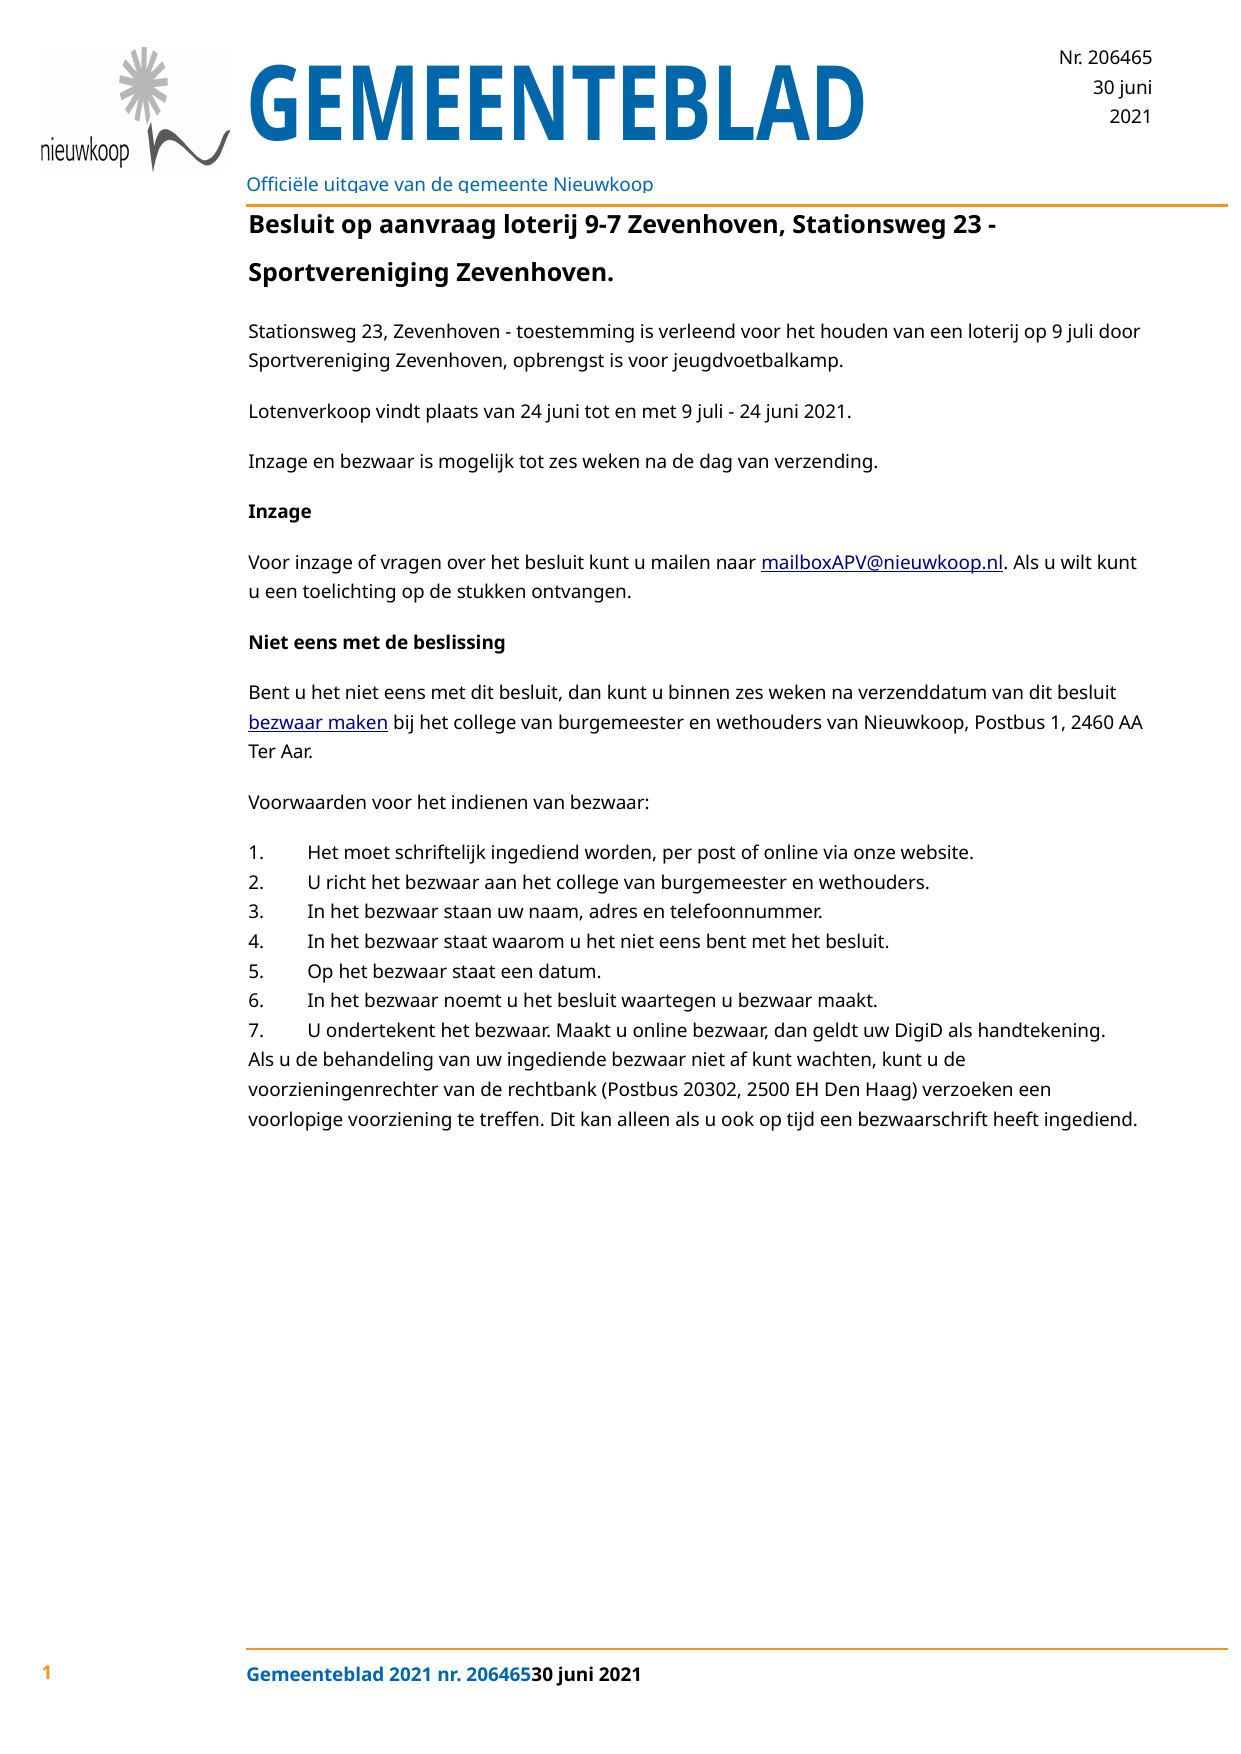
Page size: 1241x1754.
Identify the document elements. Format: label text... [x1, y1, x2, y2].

text Stationsweg 23, Zevenhoven - toestemming is verleend voor het houden van een loterij op 9 juli door Sportvereniging Zevenhoven, opbrengst is voor jeugdvoetbalkamp. [248, 318, 1152, 373]
text Inzage [248, 499, 1152, 524]
text Lotenverkoop vindt plaats van 24 juni tot en met 9 juli - 24 juni 2021. [248, 398, 1152, 424]
text Voorwaarden voor het indienen van bezwaar: [248, 789, 1152, 815]
text Als u de behandeling van uw ingediende bezwaar niet af kunt wachten, kunt u de voorzieningenrechter van de rechtbank (Postbus 20302, 2500 EH Den Haag) verzoeken een voorlopige voorziening te treffen. Dit kan alleen als u ook op tijd een bezwaarschrift heeft ingediend. [248, 1047, 1152, 1132]
list U richt het bezwaar aan het college van burgemeester en wethouders. [248, 869, 1152, 895]
text Bent u het niet eens met dit besluit, dan kunt u binnen zes weken na verzenddatum van dit besluit bezwaar maken bij het college van burgemeester en wethouders van Nieuwkoop, Postbus 1, 2460 AA Ter Aar. [248, 679, 1152, 764]
list Op het bezwaar staat een datum. [248, 958, 1152, 984]
list Het moet schriftelijk ingediend worden, per post of online via onze website. [248, 839, 1152, 865]
list In het bezwaar noemt u het besluit waartegen u bezwaar maakt. [248, 987, 1152, 1013]
picture [41, 47, 231, 172]
list In het bezwaar staat waarom u het niet eens bent met het besluit. [248, 928, 1152, 954]
text Voor inzage of vragen over het besluit kunt u mailen naar mailboxAPV@nieuwkoop.nl. Als u wilt kunt u een toelichting op de stukken ontvangen. [248, 549, 1152, 604]
text Niet eens met de beslissing [248, 629, 1152, 655]
list U ondertekent het bezwaar. Maakt u online bezwaar, dan geldt uw DigiD als handtekening. [248, 1017, 1152, 1043]
text Inzage en bezwaar is mogelijk tot zes weken na de dag van verzending. [248, 448, 1152, 474]
list In het bezwaar staan uw naam, adres en telefoonnummer. [248, 899, 1152, 924]
text Besluit op aanvraag loterij 9-7 Zevenhoven, Stationsweg 23 - Sportvereniging Zevenhoven. [248, 207, 1152, 288]
